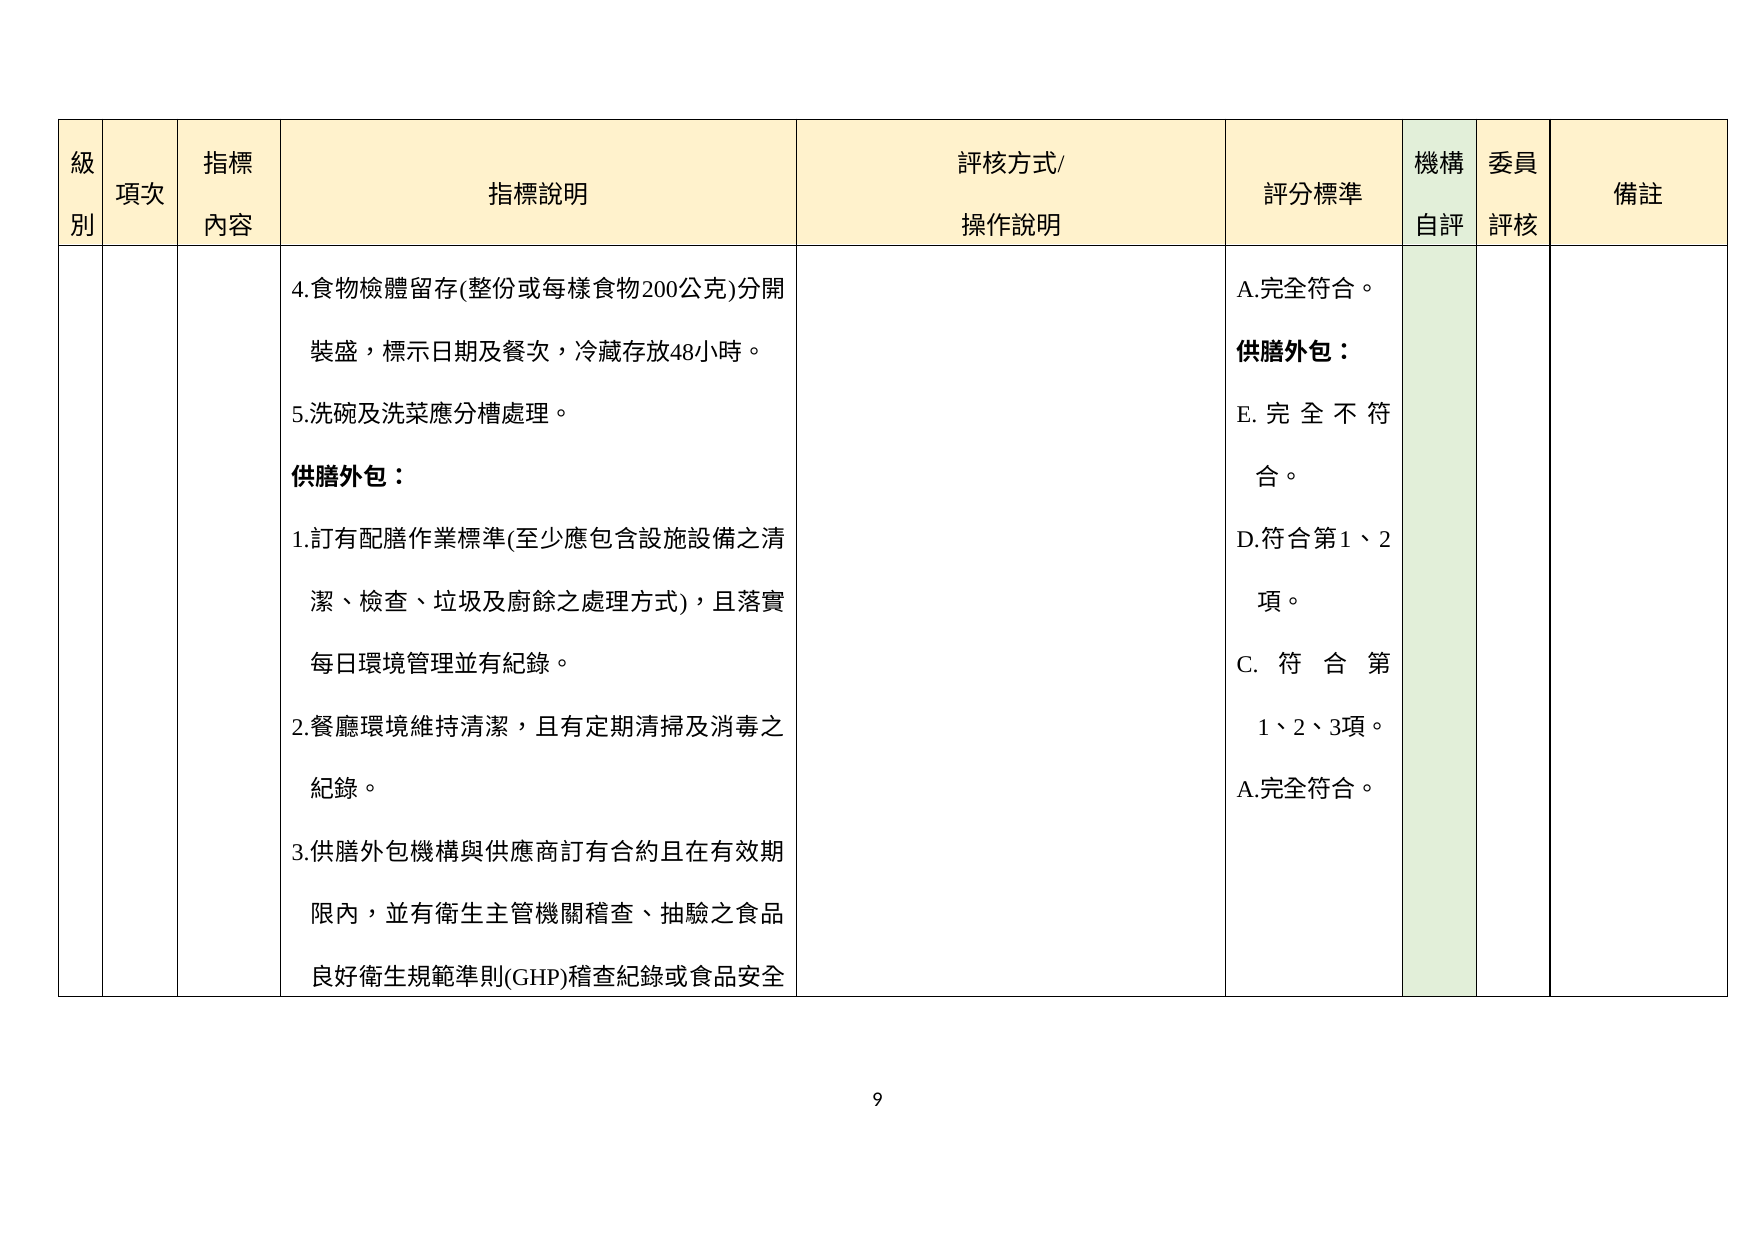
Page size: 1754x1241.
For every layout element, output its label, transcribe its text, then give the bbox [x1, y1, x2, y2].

table_cell [59, 246, 102, 996]
table_header 級別 [59, 120, 102, 244]
table_cell [1551, 246, 1727, 996]
table_cell [797, 246, 1225, 996]
table_cell A.完全符合。 供膳外包： E.完全不符合。 D.符合第1、2項。 C.符合第1、2、3項。 A.完全符合。 [1226, 246, 1402, 996]
table_cell [1477, 246, 1549, 996]
table_header 委員評核 [1477, 120, 1549, 244]
table_header 指標 內容 [178, 120, 280, 244]
table_header 指標說明 [281, 120, 796, 244]
table_header 評分標準 [1226, 120, 1402, 244]
table_header 項次 [103, 120, 177, 244]
table_cell [178, 246, 280, 996]
table_header 評核方式/ 操作說明 [797, 120, 1225, 244]
table_header 機構自評 [1403, 120, 1476, 244]
table_cell [103, 246, 177, 996]
table_cell 4.食物檢體留存(整份或每樣食物200公克)分開裝盛，標示日期及餐次，冷藏存放48小時。 5.洗碗及洗菜應分槽處理。 供膳外包： 1.訂有配膳作業標準(至少應包含設施設備之清潔、檢查、垃圾及廚餘之處理方式)，且落實每日環境管理並有紀錄。 2.餐廳環境維持清潔，且有定期清掃及消毒之紀錄。 3.供膳外包機構與供應商訂有合約且在有效期限內，並有衛生主管機關稽查、抽驗之食品良好衛生規範準則(GHP)稽查紀錄或食品安全 [281, 246, 796, 996]
table_header 備註 [1551, 120, 1727, 244]
table_cell [1403, 246, 1476, 996]
